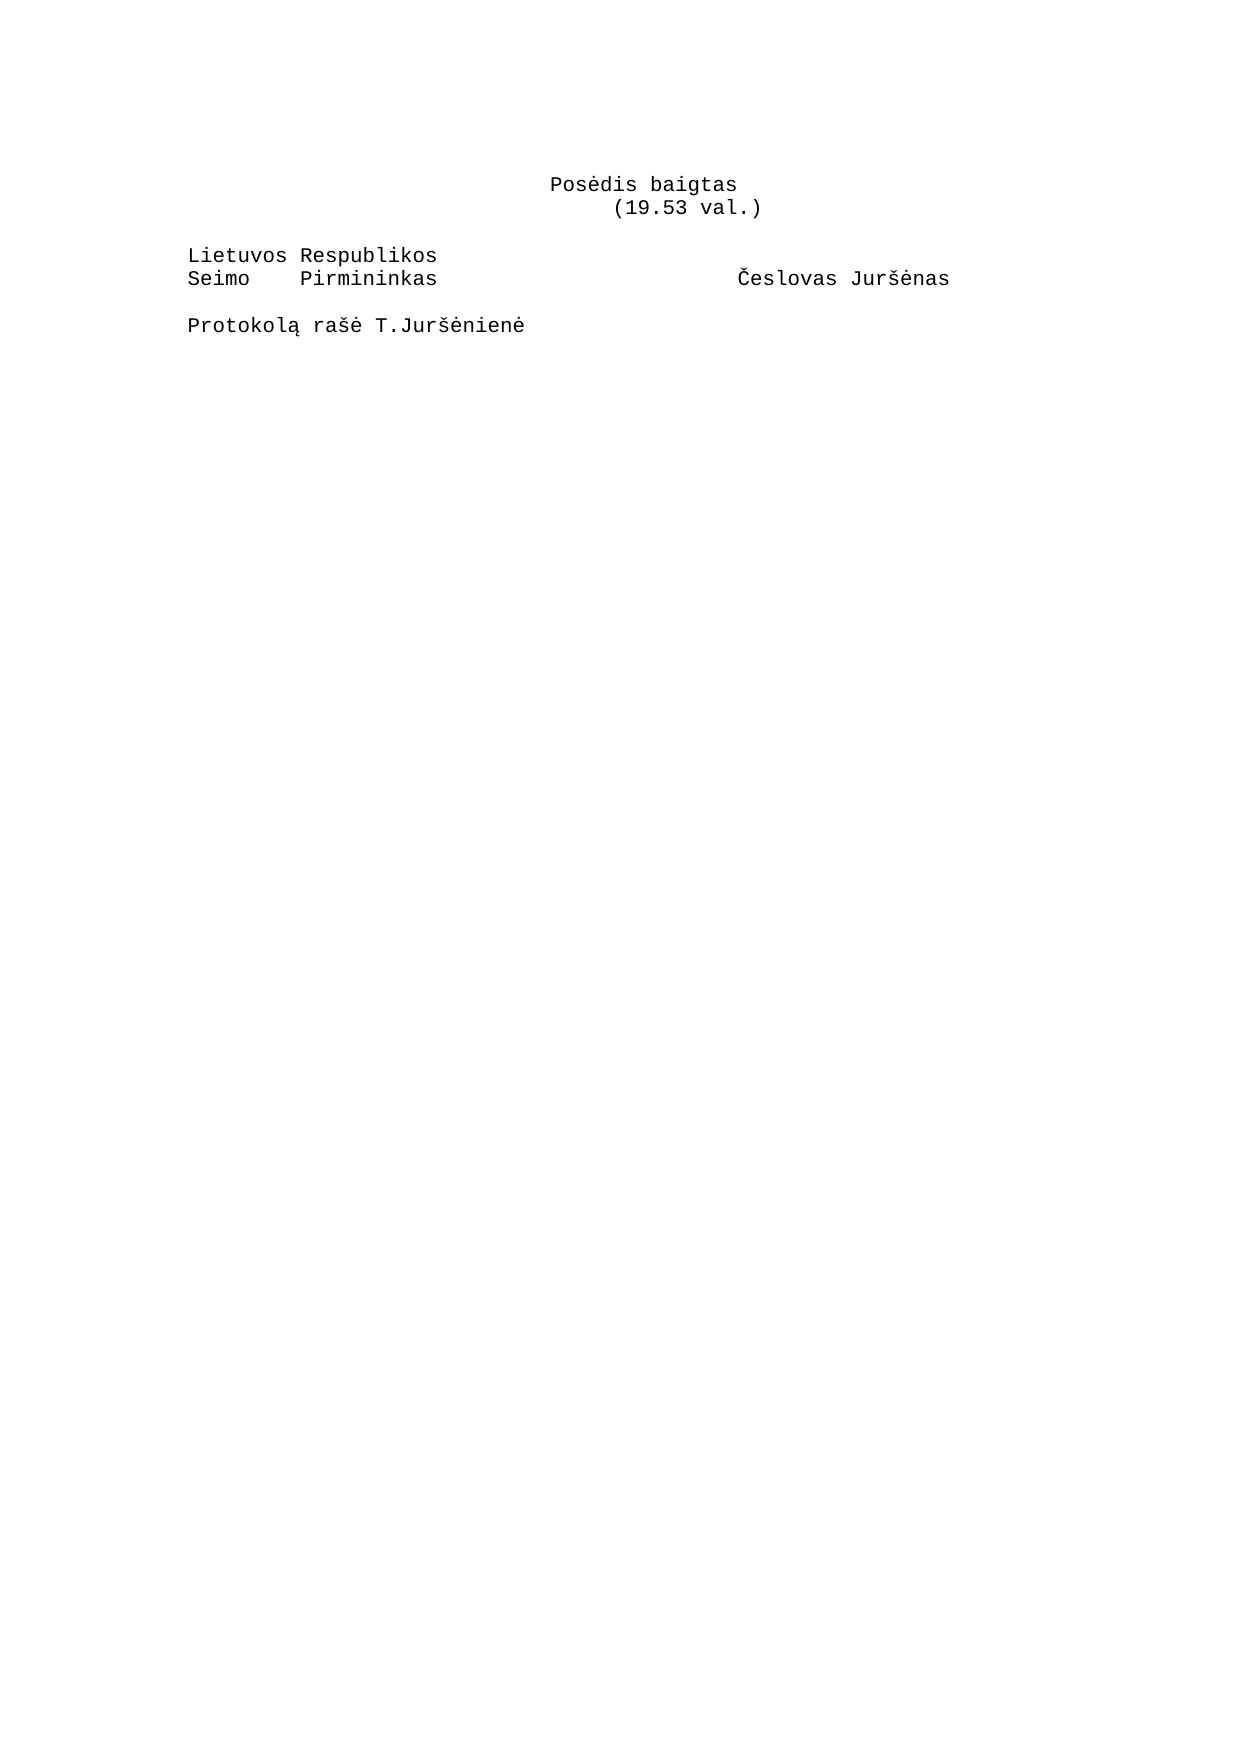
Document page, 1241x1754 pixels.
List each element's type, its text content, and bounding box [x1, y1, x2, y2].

text Seimo Pirmininkas Česlovas Juršėnas [187, 268, 1053, 292]
text (19.53 val.) [187, 197, 1053, 221]
text Protokolą rašė T.Juršėnienė [187, 316, 1053, 339]
text Lietuvos Respublikos [187, 244, 1053, 268]
text Posėdis baigtas [187, 174, 1053, 197]
